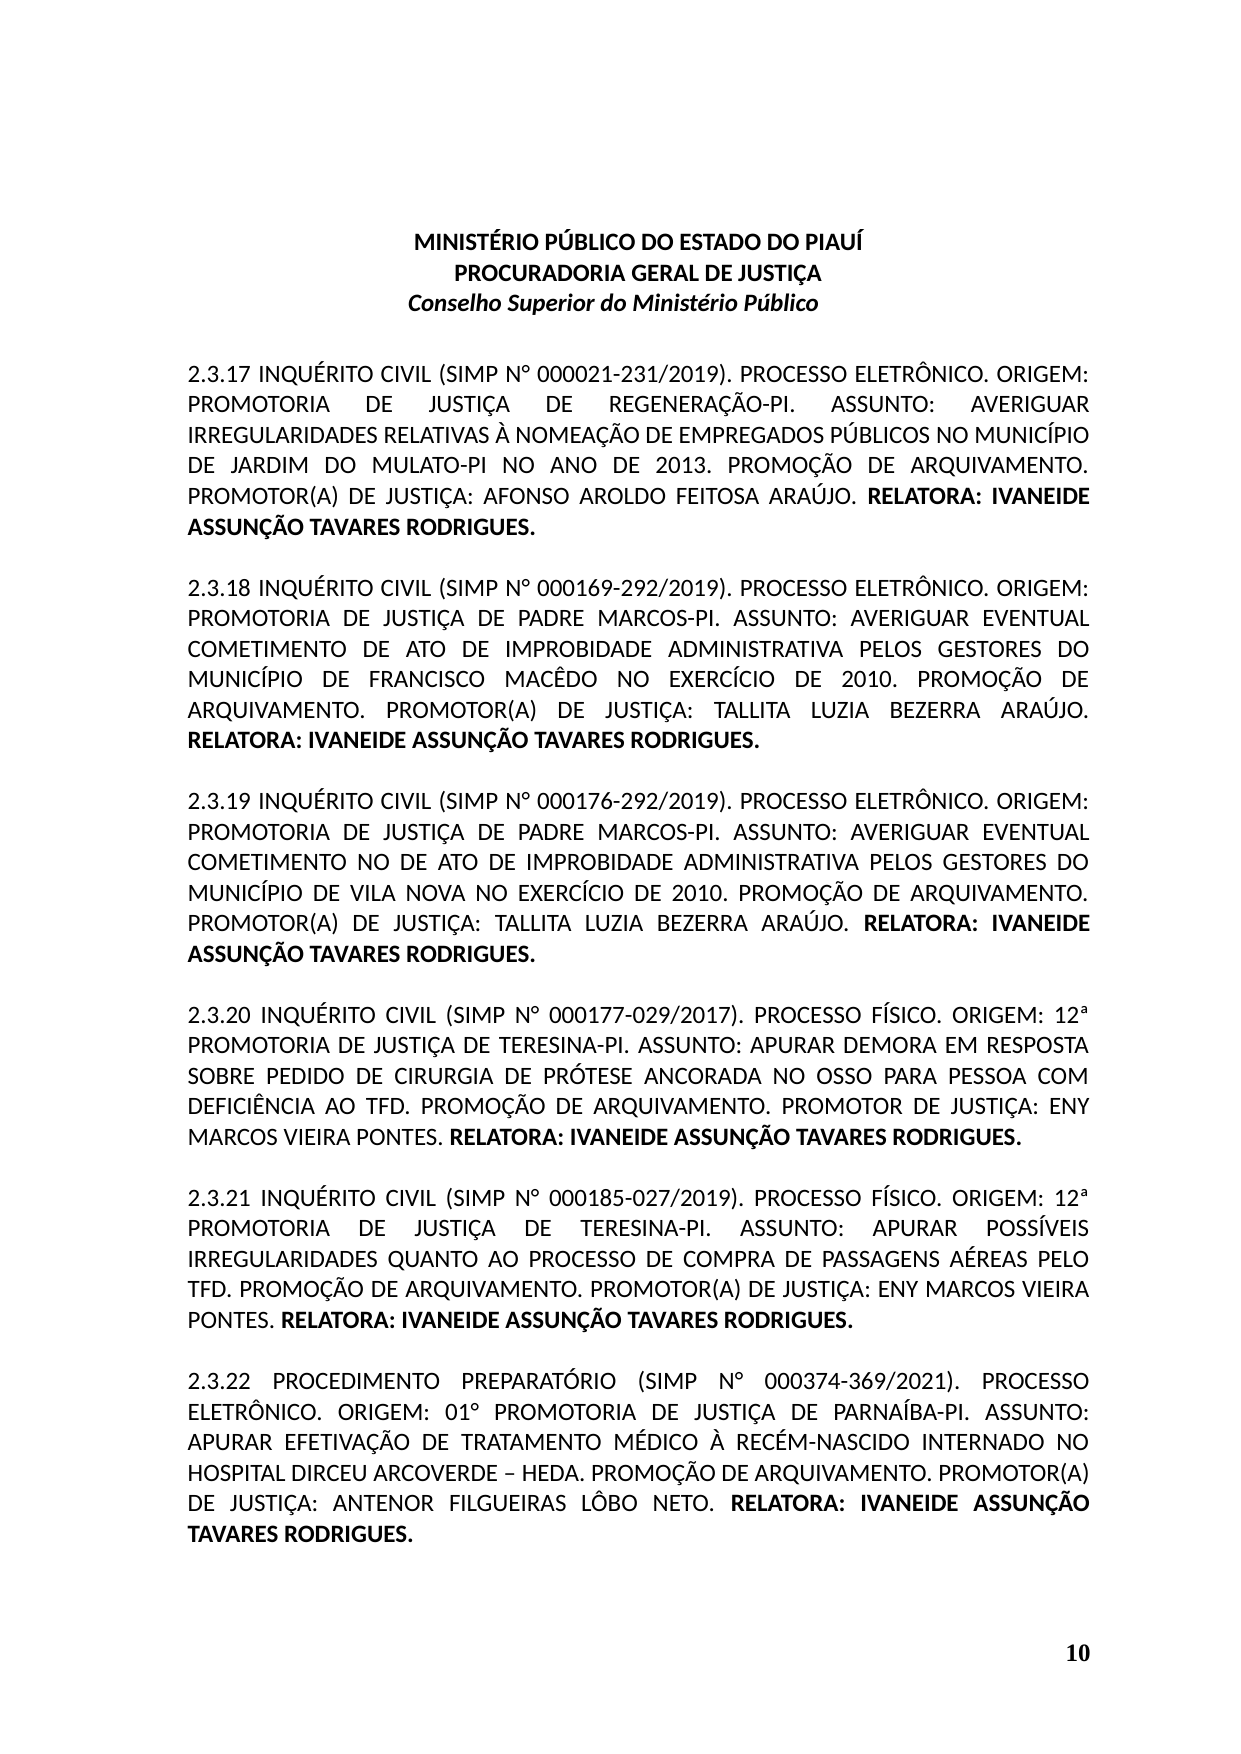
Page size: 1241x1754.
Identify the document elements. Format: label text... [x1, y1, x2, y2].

text 2.3.22 PROCEDIMENTO PREPARATÓRIO (SIMP N° 000374-369/2021). PROCESSO ELETRÔNICO. ORIGEM: 01° PROMOTORIA DE JUSTIÇA DE PARNAÍBA-PI. ASSUNTO: APURAR EFETIVAÇÃO DE TRATAMENTO MÉDICO À RECÉM-NASCIDO INTERNADO NO HOSPITAL DIRCEU ARCOVERDE – HEDA. PROMOÇÃO DE ARQUIVAMENTO. PROMOTOR(A) DE JUSTIÇA: ANTENOR FILGUEIRAS LÔBO NETO. RELATORA: IVANEIDE ASSUNÇÃO TAVARES RODRIGUES. [187, 1365, 1090, 1548]
text 2.3.19 INQUÉRITO CIVIL (SIMP N° 000176-292/2019). PROCESSO ELETRÔNICO. ORIGEM: PROMOTORIA DE JUSTIÇA DE PADRE MARCOS-PI. ASSUNTO: AVERIGUAR EVENTUAL COMETIMENTO NO DE ATO DE IMPROBIDADE ADMINISTRATIVA PELOS GESTORES DO MUNICÍPIO DE VILA NOVA NO EXERCÍCIO DE 2010. PROMOÇÃO DE ARQUIVAMENTO. PROMOTOR(A) DE JUSTIÇA: TALLITA LUZIA BEZERRA ARAÚJO. RELATORA: IVANEIDE ASSUNÇÃO TAVARES RODRIGUES. [187, 785, 1090, 968]
text 2.3.18 INQUÉRITO CIVIL (SIMP N° 000169-292/2019). PROCESSO ELETRÔNICO. ORIGEM: PROMOTORIA DE JUSTIÇA DE PADRE MARCOS-PI. ASSUNTO: AVERIGUAR EVENTUAL COMETIMENTO DE ATO DE IMPROBIDADE ADMINISTRATIVA PELOS GESTORES DO MUNICÍPIO DE FRANCISCO MACÊDO NO EXERCÍCIO DE 2010. PROMOÇÃO DE ARQUIVAMENTO. PROMOTOR(A) DE JUSTIÇA: TALLITA LUZIA BEZERRA ARAÚJO. RELATORA: IVANEIDE ASSUNÇÃO TAVARES RODRIGUES. [187, 572, 1090, 755]
text 2.3.21 INQUÉRITO CIVIL (SIMP N° 000185-027/2019). PROCESSO FÍSICO. ORIGEM: 12ª PROMOTORIA DE JUSTIÇA DE TERESINA-PI. ASSUNTO: APURAR POSSÍVEIS IRREGULARIDADES QUANTO AO PROCESSO DE COMPRA DE PASSAGENS AÉREAS PELO TFD. PROMOÇÃO DE ARQUIVAMENTO. PROMOTOR(A) DE JUSTIÇA: ENY MARCOS VIEIRA PONTES. RELATORA: IVANEIDE ASSUNÇÃO TAVARES RODRIGUES. [187, 1182, 1090, 1335]
text 2.3.17 INQUÉRITO CIVIL (SIMP N° 000021-231/2019). PROCESSO ELETRÔNICO. ORIGEM: PROMOTORIA DE JUSTIÇA DE REGENERAÇÃO-PI. ASSUNTO: AVERIGUAR IRREGULARIDADES RELATIVAS À NOMEAÇÃO DE EMPREGADOS PÚBLICOS NO MUNICÍPIO DE JARDIM DO MULATO-PI NO ANO DE 2013. PROMOÇÃO DE ARQUIVAMENTO. PROMOTOR(A) DE JUSTIÇA: AFONSO AROLDO FEITOSA ARAÚJO. RELATORA: IVANEIDE ASSUNÇÃO TAVARES RODRIGUES. [187, 358, 1090, 541]
text 2.3.20 INQUÉRITO CIVIL (SIMP N° 000177-029/2017). PROCESSO FÍSICO. ORIGEM: 12ª PROMOTORIA DE JUSTIÇA DE TERESINA-PI. ASSUNTO: APURAR DEMORA EM RESPOSTA SOBRE PEDIDO DE CIRURGIA DE PRÓTESE ANCORADA NO OSSO PARA PESSOA COM DEFICIÊNCIA AO TFD. PROMOÇÃO DE ARQUIVAMENTO. PROMOTOR DE JUSTIÇA: ENY MARCOS VIEIRA PONTES. RELATORA: IVANEIDE ASSUNÇÃO TAVARES RODRIGUES. [187, 999, 1090, 1152]
